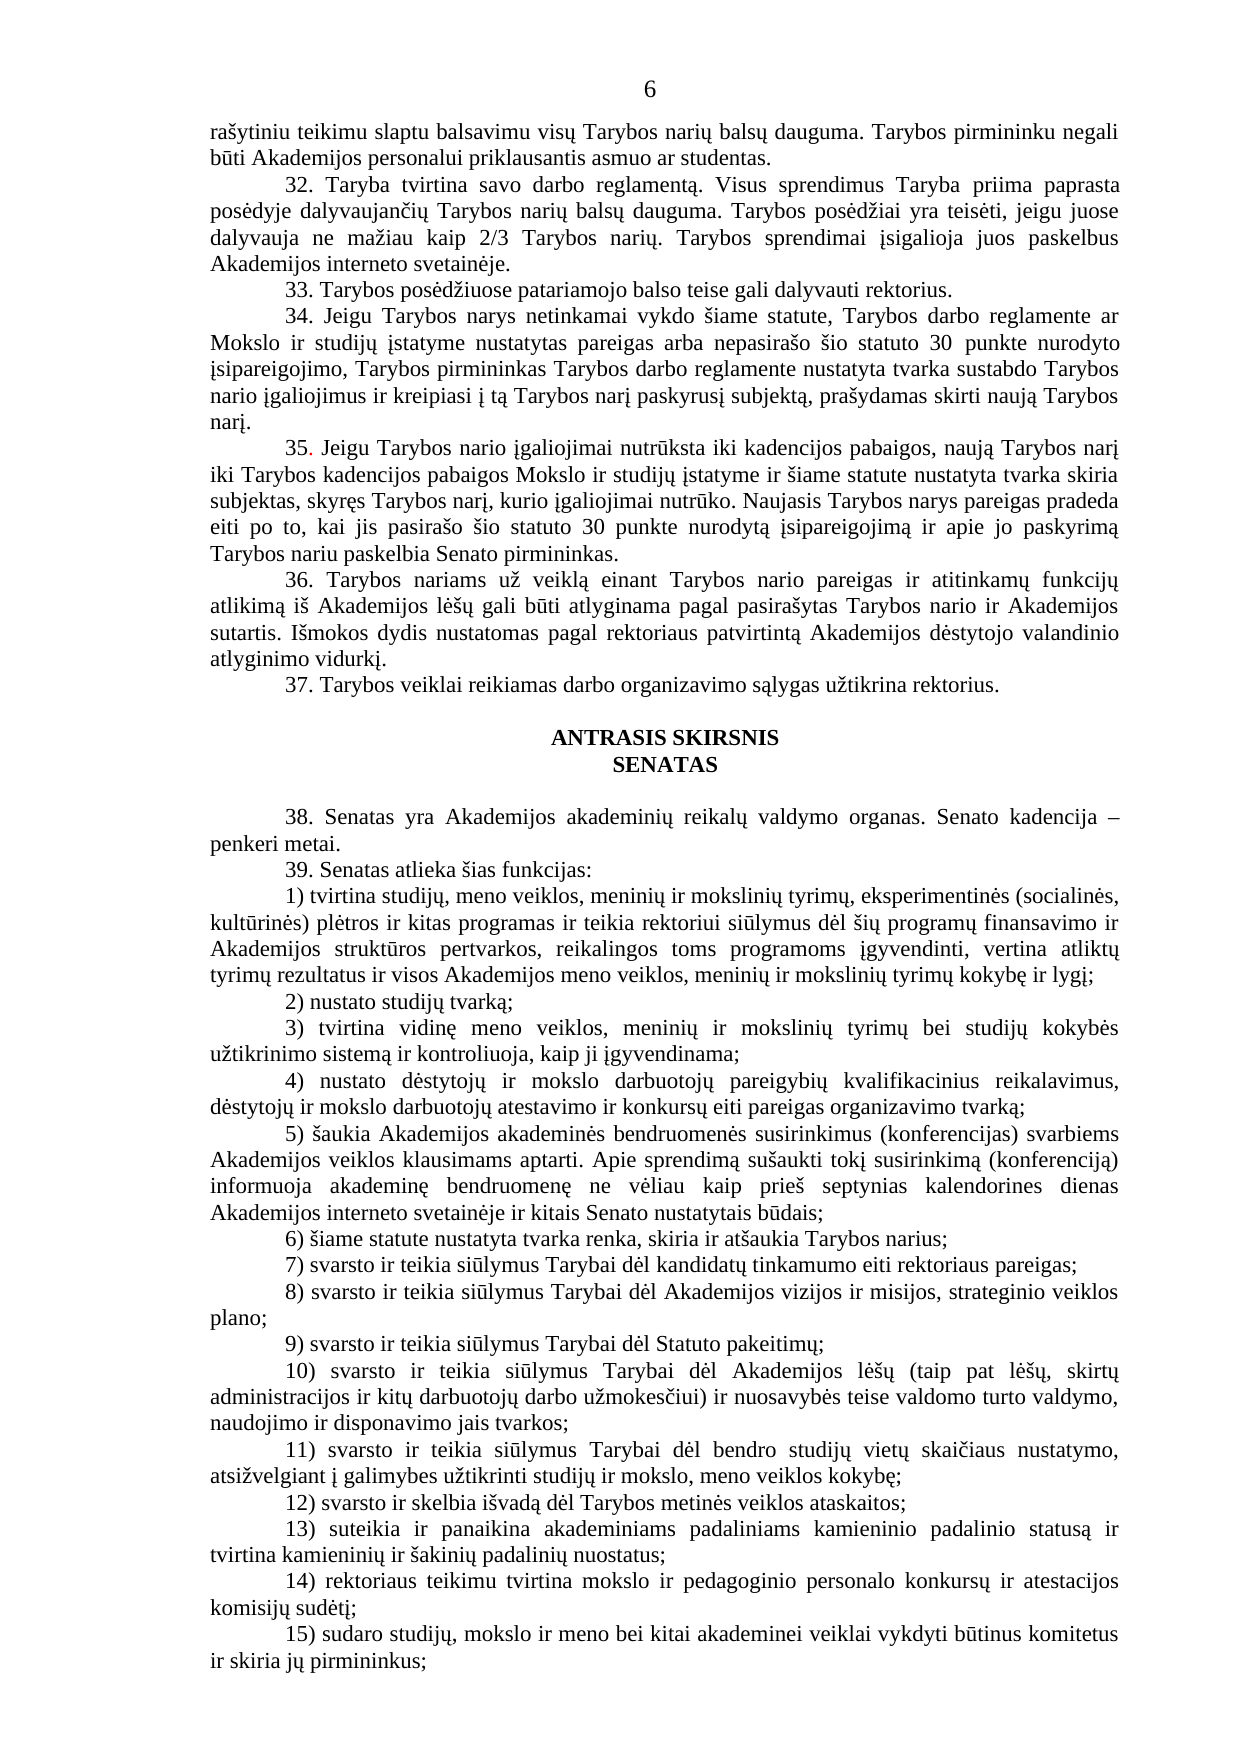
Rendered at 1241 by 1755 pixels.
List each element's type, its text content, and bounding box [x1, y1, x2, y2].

text 3) tvirtina vidinę meno veiklos, meninių ir mokslinių tyrimų bei studijų kokybės užtikrinimo sistemą ir kontroliuoja, kaip ji įgyvendinama; [210, 1014, 1120, 1067]
text 9) svarsto ir teikia siūlymus Tarybai dėl Statuto pakeitimų; [210, 1330, 1120, 1357]
text 13) suteikia ir panaikina akademiniams padaliniams kamieninio padalinio statusą ir tvirtina kamieninių ir šakinių padalinių nuostatus; [210, 1515, 1120, 1568]
text 10) svarsto ir teikia siūlymus Tarybai dėl Akademijos lėšų (taip pat lėšų, skirtų administracijos ir kitų darbuotojų darbo užmokesčiui) ir nuosavybės teise valdomo turto valdymo, naudojimo ir disponavimo jais tvarkos; [210, 1357, 1120, 1436]
text SENATAS [210, 751, 1120, 777]
text 39. Senatas atlieka šias funkcijas: [210, 856, 1120, 882]
text 7) svarsto ir teikia siūlymus Tarybai dėl kandidatų tinkamumo eiti rektoriaus pareigas; [210, 1251, 1120, 1278]
text 8) svarsto ir teikia siūlymus Tarybai dėl Akademijos vizijos ir misijos, strateginio veiklos plano; [210, 1278, 1120, 1330]
text 38. Senatas yra Akademijos akademinių reikalų valdymo organas. Senato kadencija – penkeri metai. [210, 803, 1120, 856]
text 14) rektoriaus teikimu tvirtina mokslo ir pedagoginio personalo konkursų ir atestacijos komisijų sudėtį; [210, 1568, 1120, 1620]
text 6) šiame statute nustatyta tvarka renka, skiria ir atšaukia Tarybos narius; [210, 1225, 1120, 1251]
text 35. Jeigu Tarybos nario įgaliojimai nutrūksta iki kadencijos pabaigos, naują Tarybos narį iki Tarybos kadencijos pabaigos Mokslo ir studijų įstatyme ir šiame statute nustatyta tvarka skiria subjektas, skyręs Tarybos narį, kurio įgaliojimai nutrūko. Naujasis Tarybos narys pareigas pradeda eiti po to, kai jis pasirašo šio statuto 30 punkte nurodytą įsipareigojimą ir apie jo paskyrimą Tarybos nariu paskelbia Senato pirmininkas. [210, 434, 1120, 566]
text antrasis SKIRSNIS [210, 724, 1120, 751]
text 34. Jeigu Tarybos narys netinkamai vykdo šiame statute, Tarybos darbo reglamente ar Mokslo ir studijų įstatyme nustatytas pareigas arba nepasirašo šio statuto 30 punkte nurodyto įsipareigojimo, Tarybos pirmininkas Tarybos darbo reglamente nustatyta tvarka sustabdo Tarybos nario įgaliojimus ir kreipiasi į tą Tarybos narį paskyrusį subjektą, prašydamas skirti naują Tarybos narį. [210, 303, 1120, 434]
text 36. Tarybos nariams už veiklą einant Tarybos nario pareigas ir atitinkamų funkcijų atlikimą iš Akademijos lėšų gali būti atlyginama pagal pasirašytas Tarybos nario ir Akademijos sutartis. Išmokos dydis nustatomas pagal rektoriaus patvirtintą Akademijos dėstytojo valandinio atlyginimo vidurkį. [210, 566, 1120, 672]
text 33. Tarybos posėdžiuose patariamojo balso teise gali dalyvauti rektorius. [210, 276, 1120, 303]
text 32. Taryba tvirtina savo darbo reglamentą. Visus sprendimus Taryba priima paprasta posėdyje dalyvaujančių Tarybos narių balsų dauguma. Tarybos posėdžiai yra teisėti, jeigu juose dalyvauja ne mažiau kaip 2/3 Tarybos narių. Tarybos sprendimai įsigalioja juos paskelbus Akademijos interneto svetainėje. [210, 171, 1120, 276]
text 12) svarsto ir skelbia išvadą dėl Tarybos metinės veiklos ataskaitos; [210, 1488, 1120, 1515]
text 2) nustato studijų tvarką; [210, 988, 1120, 1014]
text 1) tvirtina studijų, meno veiklos, meninių ir mokslinių tyrimų, eksperimentinės (socialinės, kultūrinės) plėtros ir kitas programas ir teikia rektoriui siūlymus dėl šių programų finansavimo ir Akademijos struktūros pertvarkos, reikalingos toms programoms įgyvendinti, vertina atliktų tyrimų rezultatus ir visos Akademijos meno veiklos, meninių ir mokslinių tyrimų kokybę ir lygį; [210, 882, 1120, 988]
text 11) svarsto ir teikia siūlymus Tarybai dėl bendro studijų vietų skaičiaus nustatymo, atsižvelgiant į galimybes užtikrinti studijų ir mokslo, meno veiklos kokybę; [210, 1436, 1120, 1488]
text 15) sudaro studijų, mokslo ir meno bei kitai akademinei veiklai vykdyti būtinus komitetus ir skiria jų pirmininkus; [210, 1620, 1120, 1673]
text 4) nustato dėstytojų ir mokslo darbuotojų pareigybių kvalifikacinius reikalavimus, dėstytojų ir mokslo darbuotojų atestavimo ir konkursų eiti pareigas organizavimo tvarką; [210, 1067, 1120, 1119]
text 5) šaukia Akademijos akademinės bendruomenės susirinkimus (konferencijas) svarbiems Akademijos veiklos klausimams aptarti. Apie sprendimą sušaukti tokį susirinkimą (konferenciją) informuoja akademinę bendruomenę ne vėliau kaip prieš septynias kalendorines dienas Akademijos interneto svetainėje ir kitais Senato nustatytais būdais; [210, 1119, 1120, 1225]
text rašytiniu teikimu slaptu balsavimu visų Tarybos narių balsų dauguma. Tarybos pirmininku negali būti Akademijos personalui priklausantis asmuo ar studentas. [210, 118, 1120, 171]
text 37. Tarybos veiklai reikiamas darbo organizavimo sąlygas užtikrina rektorius. [210, 672, 1120, 698]
